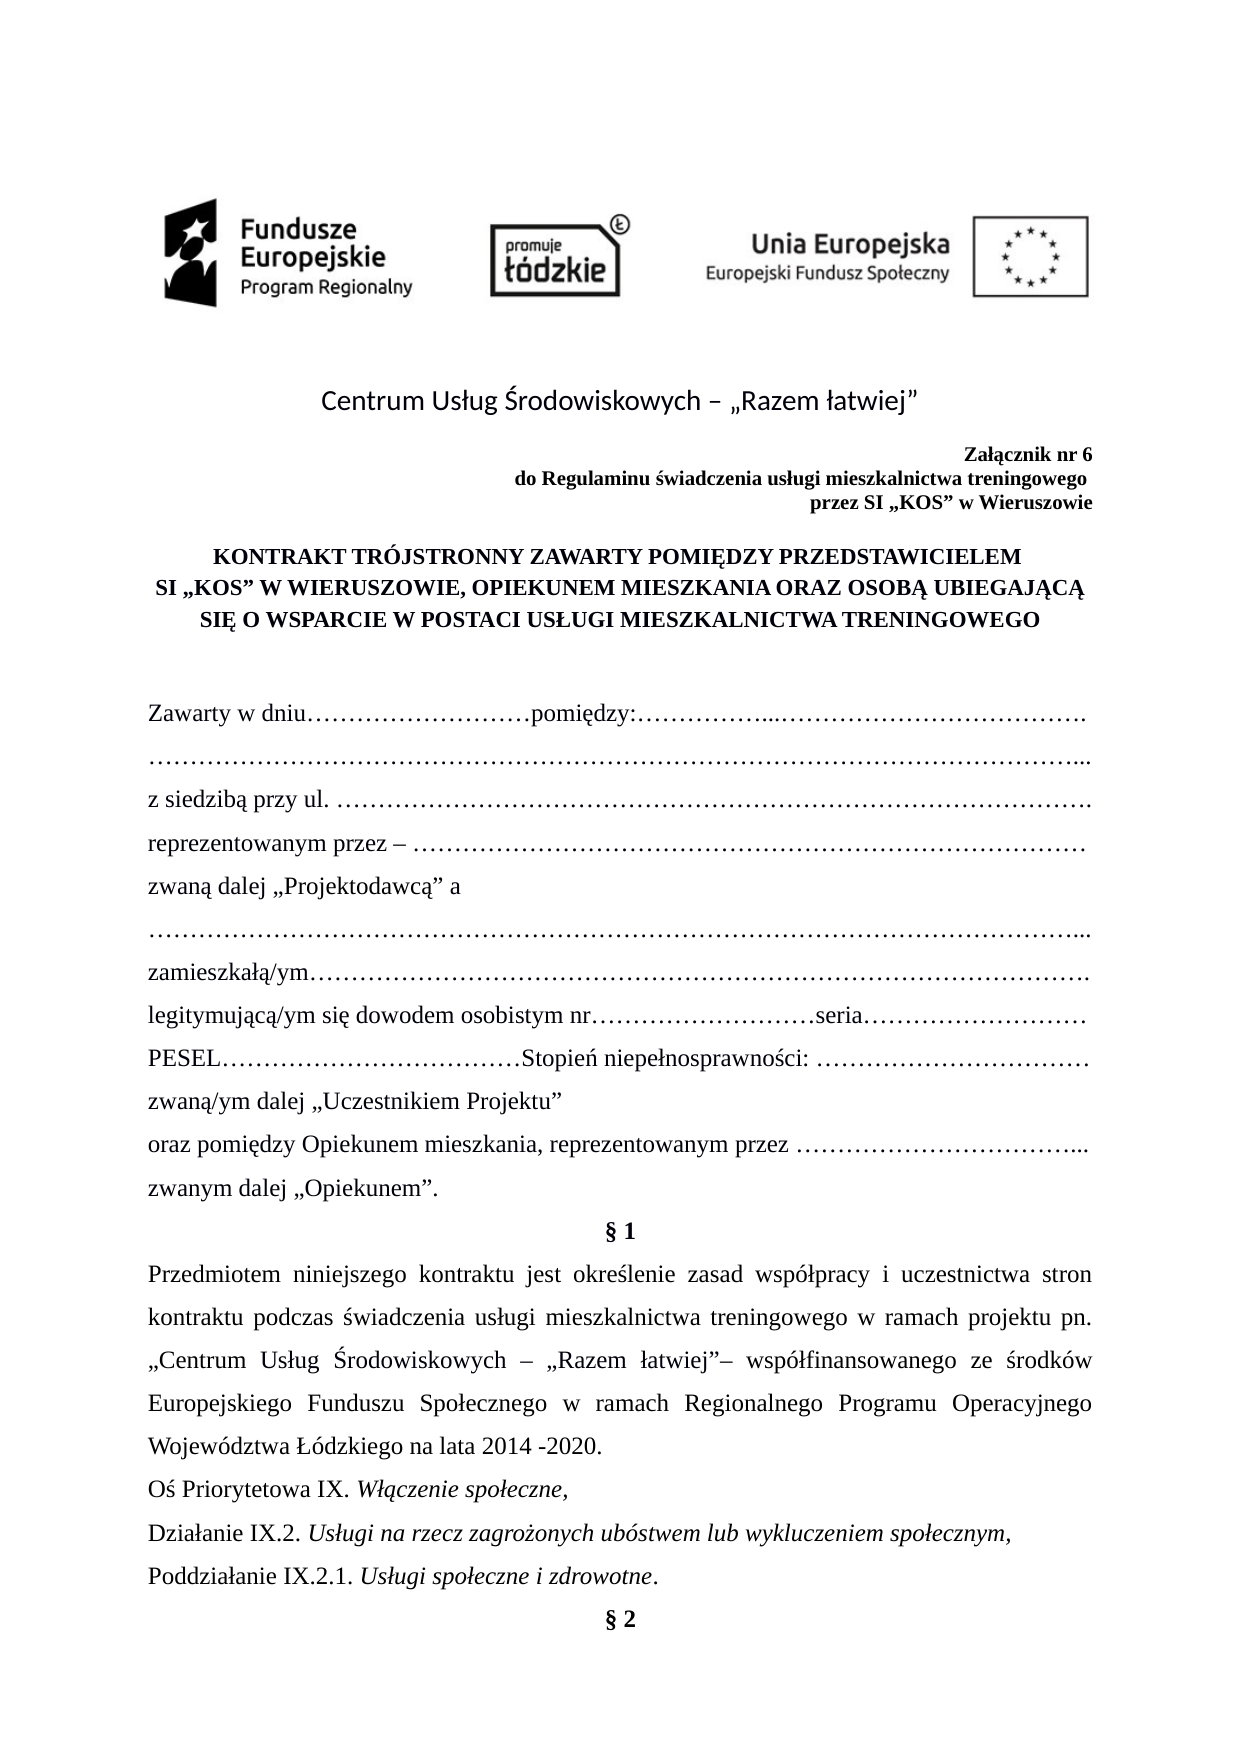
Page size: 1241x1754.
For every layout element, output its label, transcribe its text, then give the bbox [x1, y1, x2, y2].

text Oś Priorytetowa IX. Włączenie społeczne, [148, 1474, 1093, 1503]
text Załącznik nr 6 [148, 442, 1093, 466]
text legitymującą/ym się dowodem osobistym nr………………………seria……………………… [148, 1000, 1093, 1029]
text reprezentowanym przez – ……………………………………………………………………… [148, 828, 1093, 856]
text …………………………………………………………………………………………………... [148, 914, 1093, 943]
text zwanym dalej „Opiekunem”. [148, 1173, 1093, 1201]
text Zawarty w dniu………………………pomiędzy:……………...………………………………. [148, 698, 1093, 727]
text zwaną dalej „Projektodawcą” a [148, 871, 1093, 899]
text Centrum Usług Środowiskowych – „Razem łatwiej” [148, 382, 1093, 418]
text przez SI „KOS” w Wieruszowie [148, 490, 1093, 514]
text Przedmiotem niniejszego kontraktu jest określenie zasad współpracy i uczestnictwa stron kontraktu podczas świadczenia usługi mieszkalnictwa treningowego w ramach projektu pn. „Centrum Usług Środowiskowych – „Razem łatwiej”– współfinansowanego ze środków Europejskiego Funduszu Społecznego w ramach Regionalnego Programu Operacyjnego Województwa Łódzkiego na lata 2014 -2020. [148, 1259, 1093, 1460]
text zwaną/ym dalej „Uczestnikiem Projektu” [148, 1086, 1093, 1115]
text PESEL………………………………Stopień niepełnosprawności: …………………………… [148, 1043, 1093, 1072]
text KONTRAKT TRÓJSTRONNY ZAWARTY POMIĘDZY PRZEDSTAWICIELEM SI „KOS” W WIERUSZOWIE, OPIEKUNEM MIESZKANIA ORAZ OSOBĄ UBIEGAJĄCĄ SIĘ O WSPARCIE W POSTACI USŁUGI MIESZKALNICTWA TRENINGOWEGO [148, 543, 1093, 632]
text Działanie IX.2. Usługi na rzecz zagrożonych ubóstwem lub wykluczeniem społecznym, [148, 1518, 1093, 1546]
text z siedzibą przy ul. ………………………………………………………………………………. [148, 784, 1093, 813]
text …………………………………………………………………………………………………... [148, 741, 1093, 770]
text § 2 [148, 1604, 1093, 1633]
text do Regulaminu świadczenia usługi mieszkalnictwa treningowego [148, 466, 1093, 490]
text Poddziałanie IX.2.1. Usługi społeczne i zdrowotne. [148, 1561, 1093, 1589]
text zamieszkałą/ym…………………………………………………………………………………. [148, 957, 1093, 986]
text oraz pomiędzy Opiekunem mieszkania, reprezentowanym przez ……………………………... [148, 1129, 1093, 1158]
picture [145, 160, 1104, 348]
text § 1 [148, 1216, 1093, 1244]
